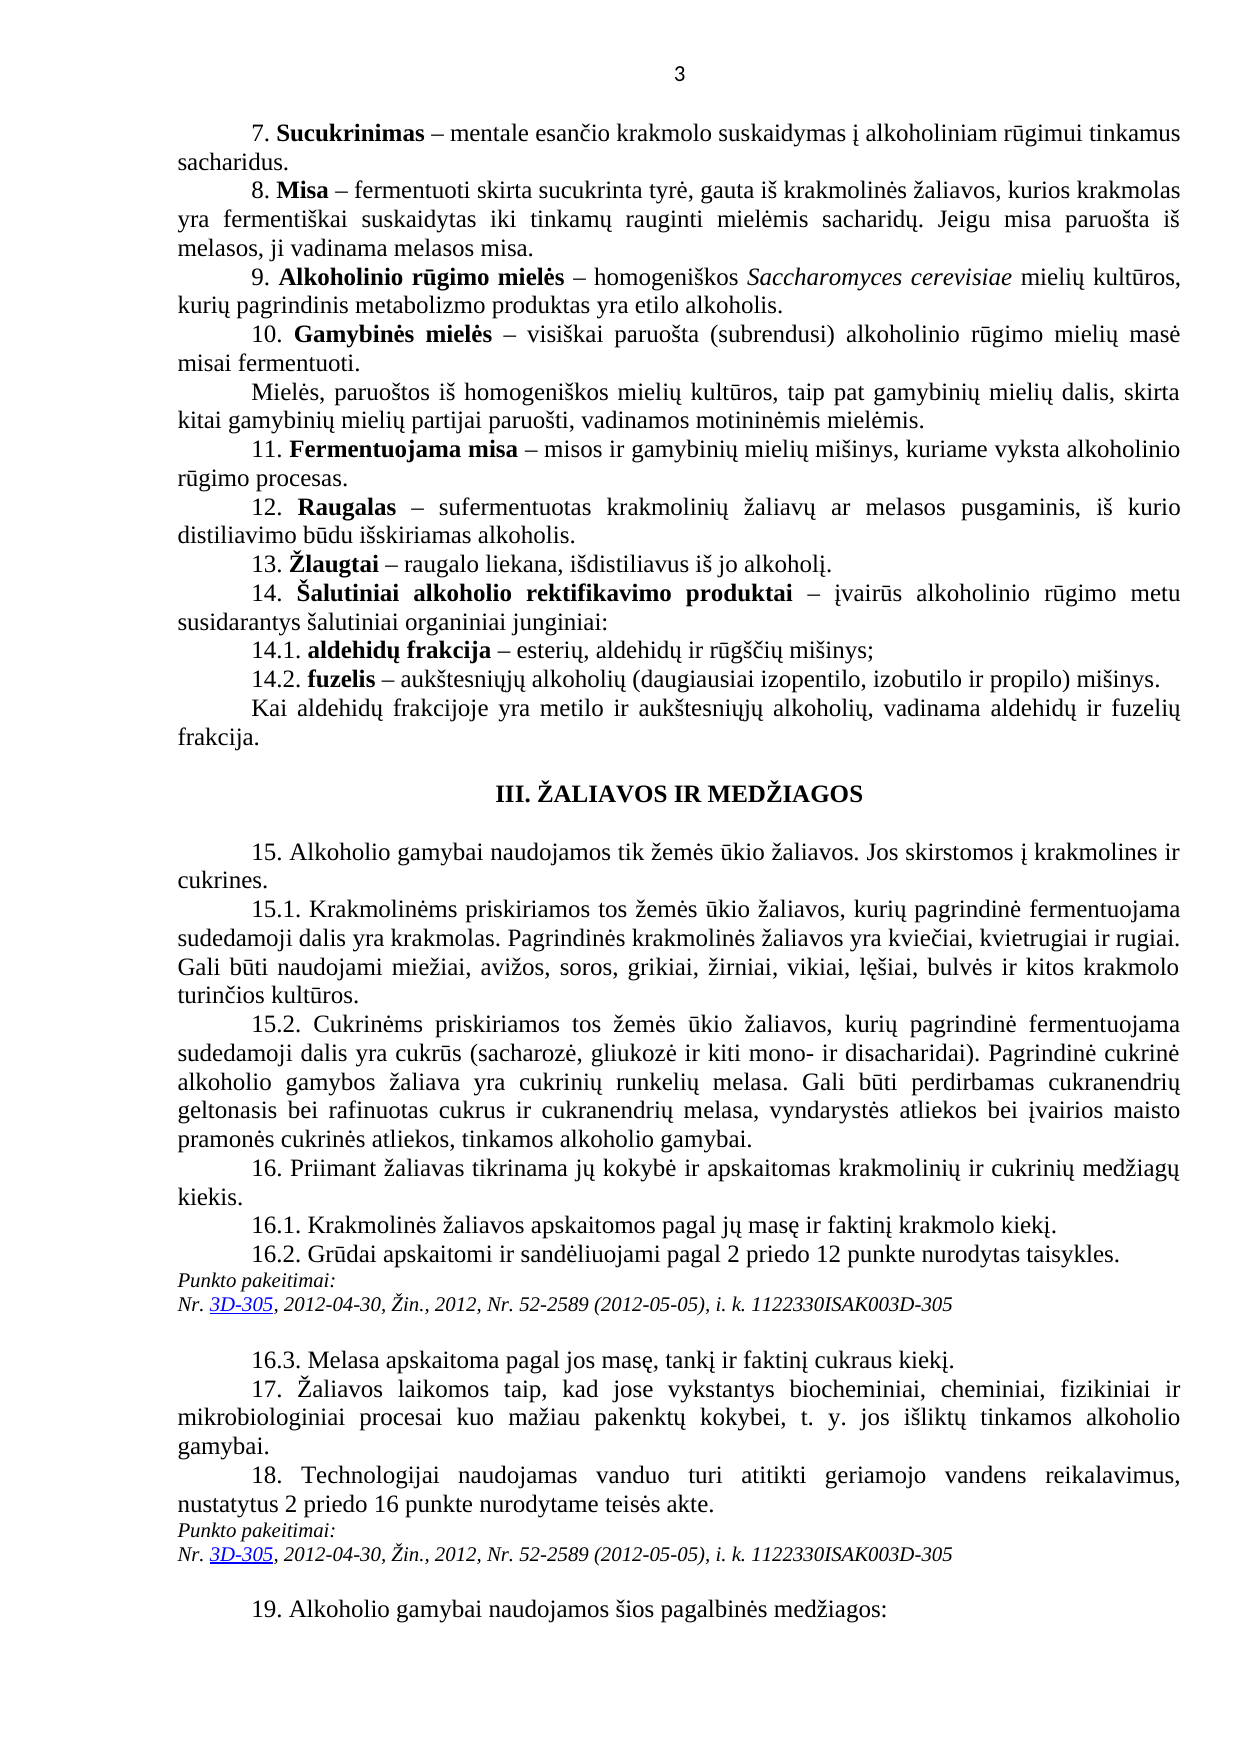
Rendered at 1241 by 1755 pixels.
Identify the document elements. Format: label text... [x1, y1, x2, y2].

text 19. Alkoholio gamybai naudojamos šios pagalbinės medžiagos: [177, 1594, 1181, 1623]
text 16.1. Krakmolinės žaliavos apskaitomos pagal jų masę ir faktinį krakmolo kiekį. [177, 1211, 1181, 1239]
text 15.2. Cukrinėms priskiriamos tos žemės ūkio žaliavos, kurių pagrindinė fermentuojama sudedamoji dalis yra cukrūs (sacharozė, gliukozė ir kiti mono- ir disacharidai). Pagrindinė cukrinė alkoholio gamybos žaliava yra cukrinių runkelių melasa. Gali būti perdirbamas cukranendrių geltonasis bei rafinuotas cukrus ir cukranendrių melasa, vyndarystės atliekos bei įvairios maisto pramonės cukrinės atliekos, tinkamos alkoholio gamybai. [177, 1009, 1181, 1153]
text 15.1. Krakmolinėms priskiriamos tos žemės ūkio žaliavos, kurių pagrindinė fermentuojama sudedamoji dalis yra krakmolas. Pagrindinės krakmolinės žaliavos yra kviečiai, kvietrugiai ir rugiai. Gali būti naudojami miežiai, avižos, soros, grikiai, žirniai, vikiai, lęšiai, bulvės ir kitos krakmolo turinčios kultūros. [177, 894, 1181, 1009]
text Nr. 3D-305, 2012-04-30, Žin., 2012, Nr. 52-2589 (2012-05-05), i. k. 1122330ISAK003D-305 [177, 1542, 1181, 1566]
text 14. Šalutiniai alkoholio rektifikavimo produktai – įvairūs alkoholinio rūgimo metu susidarantys šalutiniai organiniai junginiai: [177, 578, 1181, 636]
text 16.3. Melasa apskaitoma pagal jos masę, tankį ir faktinį cukraus kiekį. [177, 1345, 1181, 1374]
text 17. Žaliavos laikomos taip, kad jose vykstantys biocheminiai, cheminiai, fizikiniai ir mikrobiologiniai procesai kuo mažiau pakenktų kokybei, t. y. jos išliktų tinkamos alkoholio gamybai. [177, 1374, 1181, 1460]
text Punkto pakeitimai: [177, 1517, 1181, 1542]
text III. ŽALIAVOS IR MEDŽIAGOS [177, 779, 1181, 808]
text 12. Raugalas – sufermentuotas krakmolinių žaliavų ar melasos pusgaminis, iš kurio distiliavimo būdu išskiriamas alkoholis. [177, 492, 1181, 549]
text 16.2. Grūdai apskaitomi ir sandėliuojami pagal 2 priedo 12 punkte nurodytas taisykles. [177, 1239, 1181, 1268]
text 9. Alkoholinio rūgimo mielės – homogeniškos Saccharomyces cerevisiae mielių kultūros, kurių pagrindinis metabolizmo produktas yra etilo alkoholis. [177, 262, 1181, 319]
text 8. Misa – fermentuoti skirta sucukrinta tyrė, gauta iš krakmolinės žaliavos, kurios krakmolas yra fermentiškai suskaidytas iki tinkamų rauginti mielėmis sacharidų. Jeigu misa paruošta iš melasos, ji vadinama melasos misa. [177, 176, 1181, 262]
text Punkto pakeitimai: [177, 1268, 1181, 1292]
text 11. Fermentuojama misa – misos ir gamybinių mielių mišinys, kuriame vyksta alkoholinio rūgimo procesas. [177, 434, 1181, 492]
text 10. Gamybinės mielės – visiškai paruošta (subrendusi) alkoholinio rūgimo mielių masė misai fermentuoti. [177, 319, 1181, 377]
text 16. Priimant žaliavas tikrinama jų kokybė ir apskaitomas krakmolinių ir cukrinių medžiagų kiekis. [177, 1153, 1181, 1211]
text 18. Technologijai naudojamas vanduo turi atitikti geriamojo vandens reikalavimus, nustatytus 2 priedo 16 punkte nurodytame teisės akte. [177, 1460, 1181, 1517]
text Kai aldehidų frakcijoje yra metilo ir aukštesniųjų alkoholių, vadinama aldehidų ir fuzelių frakcija. [177, 693, 1181, 751]
text 13. Žlaugtai – raugalo liekana, išdistiliavus iš jo alkoholį. [177, 549, 1181, 578]
text Mielės, paruoštos iš homogeniškos mielių kultūros, taip pat gamybinių mielių dalis, skirta kitai gamybinių mielių partijai paruošti, vadinamos motininėmis mielėmis. [177, 377, 1181, 434]
text 7. Sucukrinimas – mentale esančio krakmolo suskaidymas į alkoholiniam rūgimui tinkamus sacharidus. [177, 118, 1181, 176]
text Nr. 3D-305, 2012-04-30, Žin., 2012, Nr. 52-2589 (2012-05-05), i. k. 1122330ISAK003D-305 [177, 1292, 1181, 1316]
text 14.1. aldehidų frakcija – esterių, aldehidų ir rūgščių mišinys; [177, 636, 1181, 664]
text 15. Alkoholio gamybai naudojamos tik žemės ūkio žaliavos. Jos skirstomos į krakmolines ir cukrines. [177, 837, 1181, 894]
text 14.2. fuzelis – aukštesniųjų alkoholių (daugiausiai izopentilo, izobutilo ir propilo) mišinys. [177, 664, 1181, 693]
